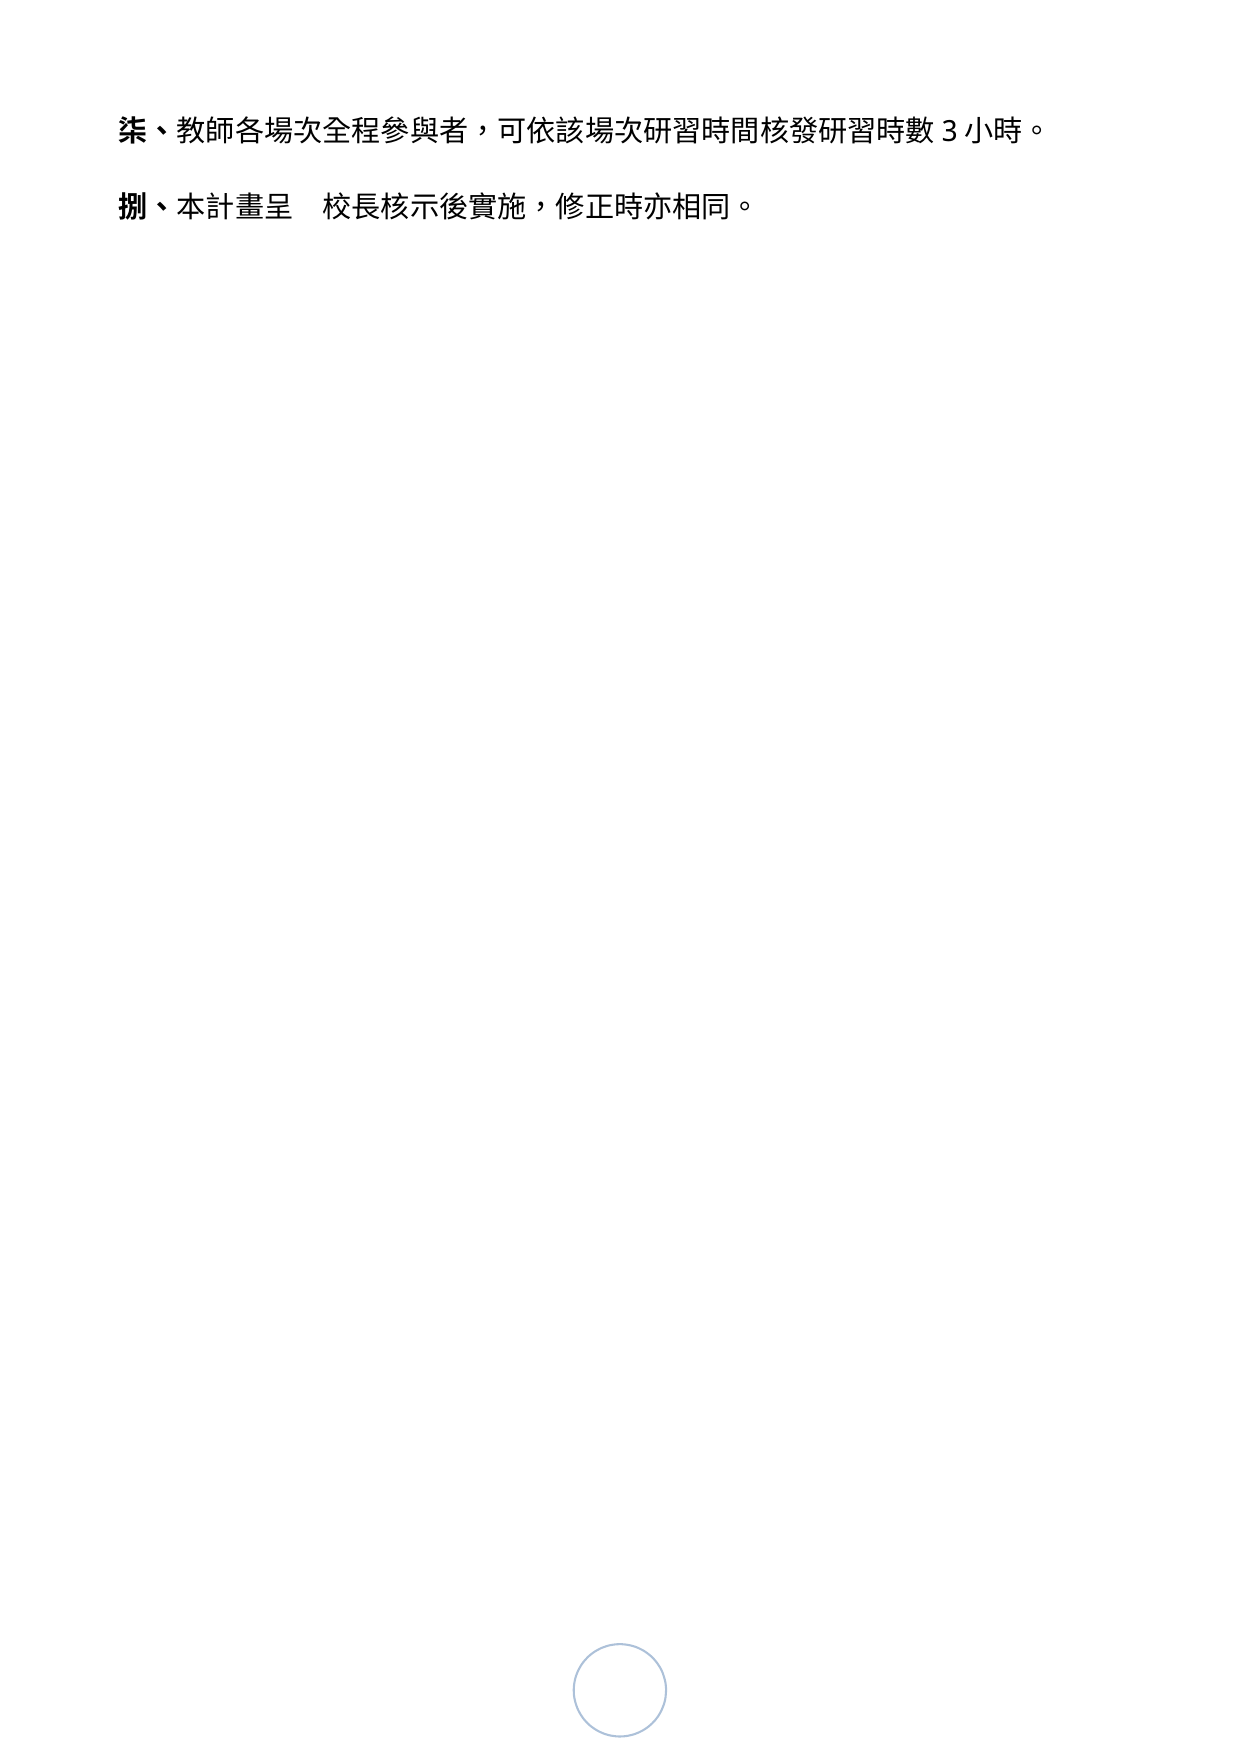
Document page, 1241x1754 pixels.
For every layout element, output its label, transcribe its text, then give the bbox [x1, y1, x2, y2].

text 捌、本計畫呈 校長核示後實施，修正時亦相同。 [118, 184, 1122, 226]
text 柒、教師各場次全程參與者，可依該場次研習時間核發研習時數3小時。 [118, 108, 1122, 149]
